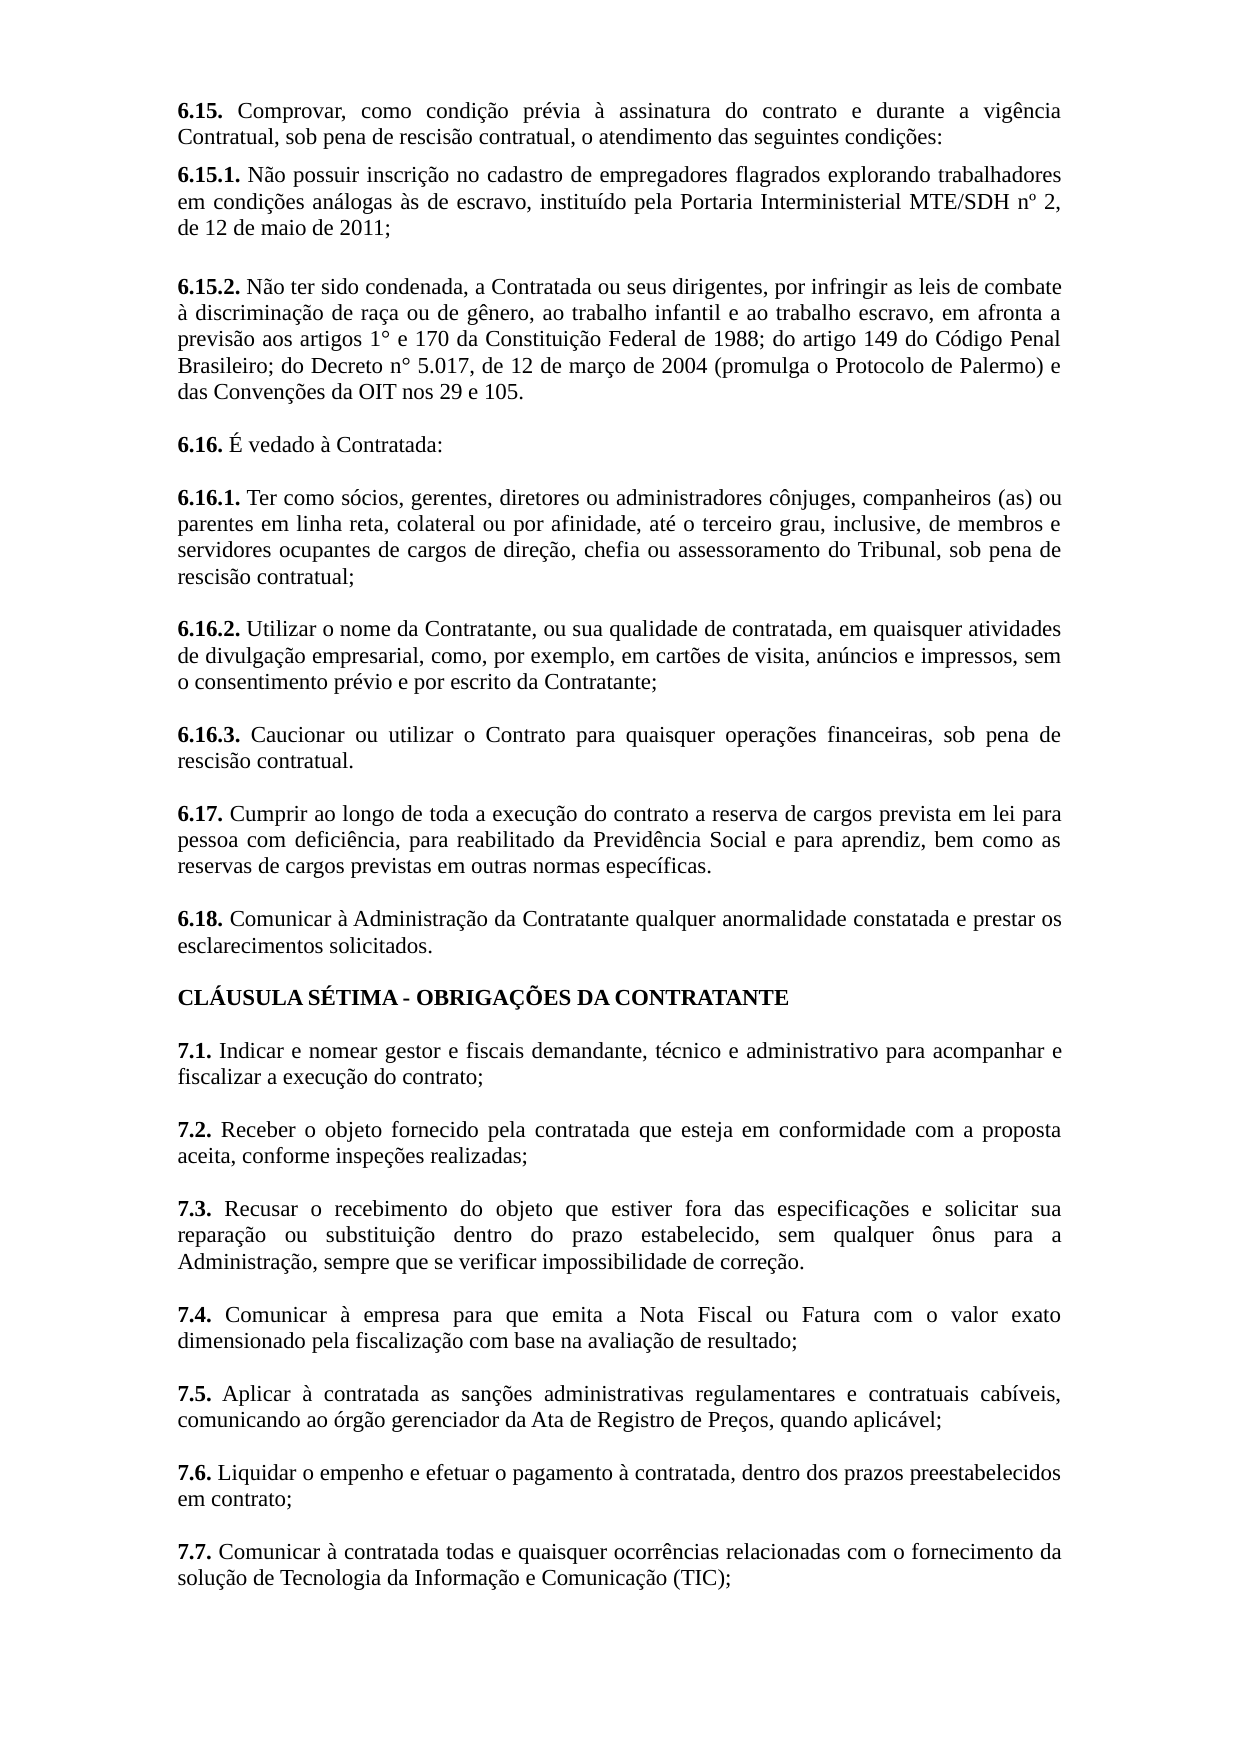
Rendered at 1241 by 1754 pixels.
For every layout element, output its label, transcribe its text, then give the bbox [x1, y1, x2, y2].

text 6.16.2. Utilizar o nome da Contratante, ou sua qualidade de contratada, em quaisquer atividades de divulgação empresarial, como, por exemplo, em cartões de visita, anúncios e impressos, sem o consentimento prévio e por escrito da Contratante; [177, 615, 1063, 694]
text 6.16.3. Caucionar ou utilizar o Contrato para quaisquer operações financeiras, sob pena de rescisão contratual. [177, 721, 1063, 773]
text 6.16. É vedado à Contratada: [177, 431, 1063, 457]
text 6.15.2. Não ter sido condenada, a Contratada ou seus dirigentes, por infringir as leis de combate à discriminação de raça ou de gênero, ao trabalho infantil e ao trabalho escravo, em afronta a previsão aos artigos 1° e 170 da Constituição Federal de 1988; do artigo 149 do Código Penal Brasileiro; do Decreto n° 5.017, de 12 de março de 2004 (promulga o Protocolo de Palermo) e das Convenções da OIT nos 29 e 105. [177, 273, 1063, 404]
text 7.7. Comunicar à contratada todas e quaisquer ocorrências relacionadas com o fornecimento da solução de Tecnologia da Informação e Comunicação (TIC); [177, 1538, 1063, 1591]
text CLÁUSULA SÉTIMA - OBRIGAÇÕES DA CONTRATANTE [177, 984, 1063, 1011]
text 6.18. Comunicar à Administração da Contratante qualquer anormalidade constatada e prestar os esclarecimentos solicitados. [177, 905, 1063, 958]
text 6.15. Comprovar, como condição prévia à assinatura do contrato e durante a vigência Contratual, sob pena de rescisão contratual, o atendimento das seguintes condições: [177, 97, 1063, 149]
text 7.5. Aplicar à contratada as sanções administrativas regulamentares e contratuais cabíveis, comunicando ao órgão gerenciador da Ata de Registro de Preços, quando aplicável; [177, 1380, 1063, 1432]
text 7.2. Receber o objeto fornecido pela contratada que esteja em conformidade com a proposta aceita, conforme inspeções realizadas; [177, 1116, 1063, 1169]
text 6.17. Cumprir ao longo de toda a execução do contrato a reserva de cargos prevista em lei para pessoa com deficiência, para reabilitado da Previdência Social e para aprendiz, bem como as reservas de cargos previstas em outras normas específicas. [177, 800, 1063, 879]
text 6.15.1. Não possuir inscrição no cadastro de empregadores flagrados explorando trabalhadores em condições análogas às de escravo, instituído pela Portaria Interministerial MTE/SDH nº 2, de 12 de maio de 2011; [177, 161, 1063, 241]
text 7.3. Recusar o recebimento do objeto que estiver fora das especificações e solicitar sua reparação ou substituição dentro do prazo estabelecido, sem qualquer ônus para a Administração, sempre que se verificar impossibilidade de correção. [177, 1195, 1063, 1274]
text 6.16.1. Ter como sócios, gerentes, diretores ou administradores cônjuges, companheiros (as) ou parentes em linha reta, colateral ou por afinidade, até o terceiro grau, inclusive, de membros e servidores ocupantes de cargos de direção, chefia ou assessoramento do Tribunal, sob pena de rescisão contratual; [177, 484, 1063, 589]
text 7.4. Comunicar à empresa para que emita a Nota Fiscal ou Fatura com o valor exato dimensionado pela fiscalização com base na avaliação de resultado; [177, 1301, 1063, 1353]
text 7.1. Indicar e nomear gestor e fiscais demandante, técnico e administrativo para acompanhar e fiscalizar a execução do contrato; [177, 1037, 1063, 1090]
text 7.6. Liquidar o empenho e efetuar o pagamento à contratada, dentro dos prazos preestabelecidos em contrato; [177, 1459, 1063, 1511]
